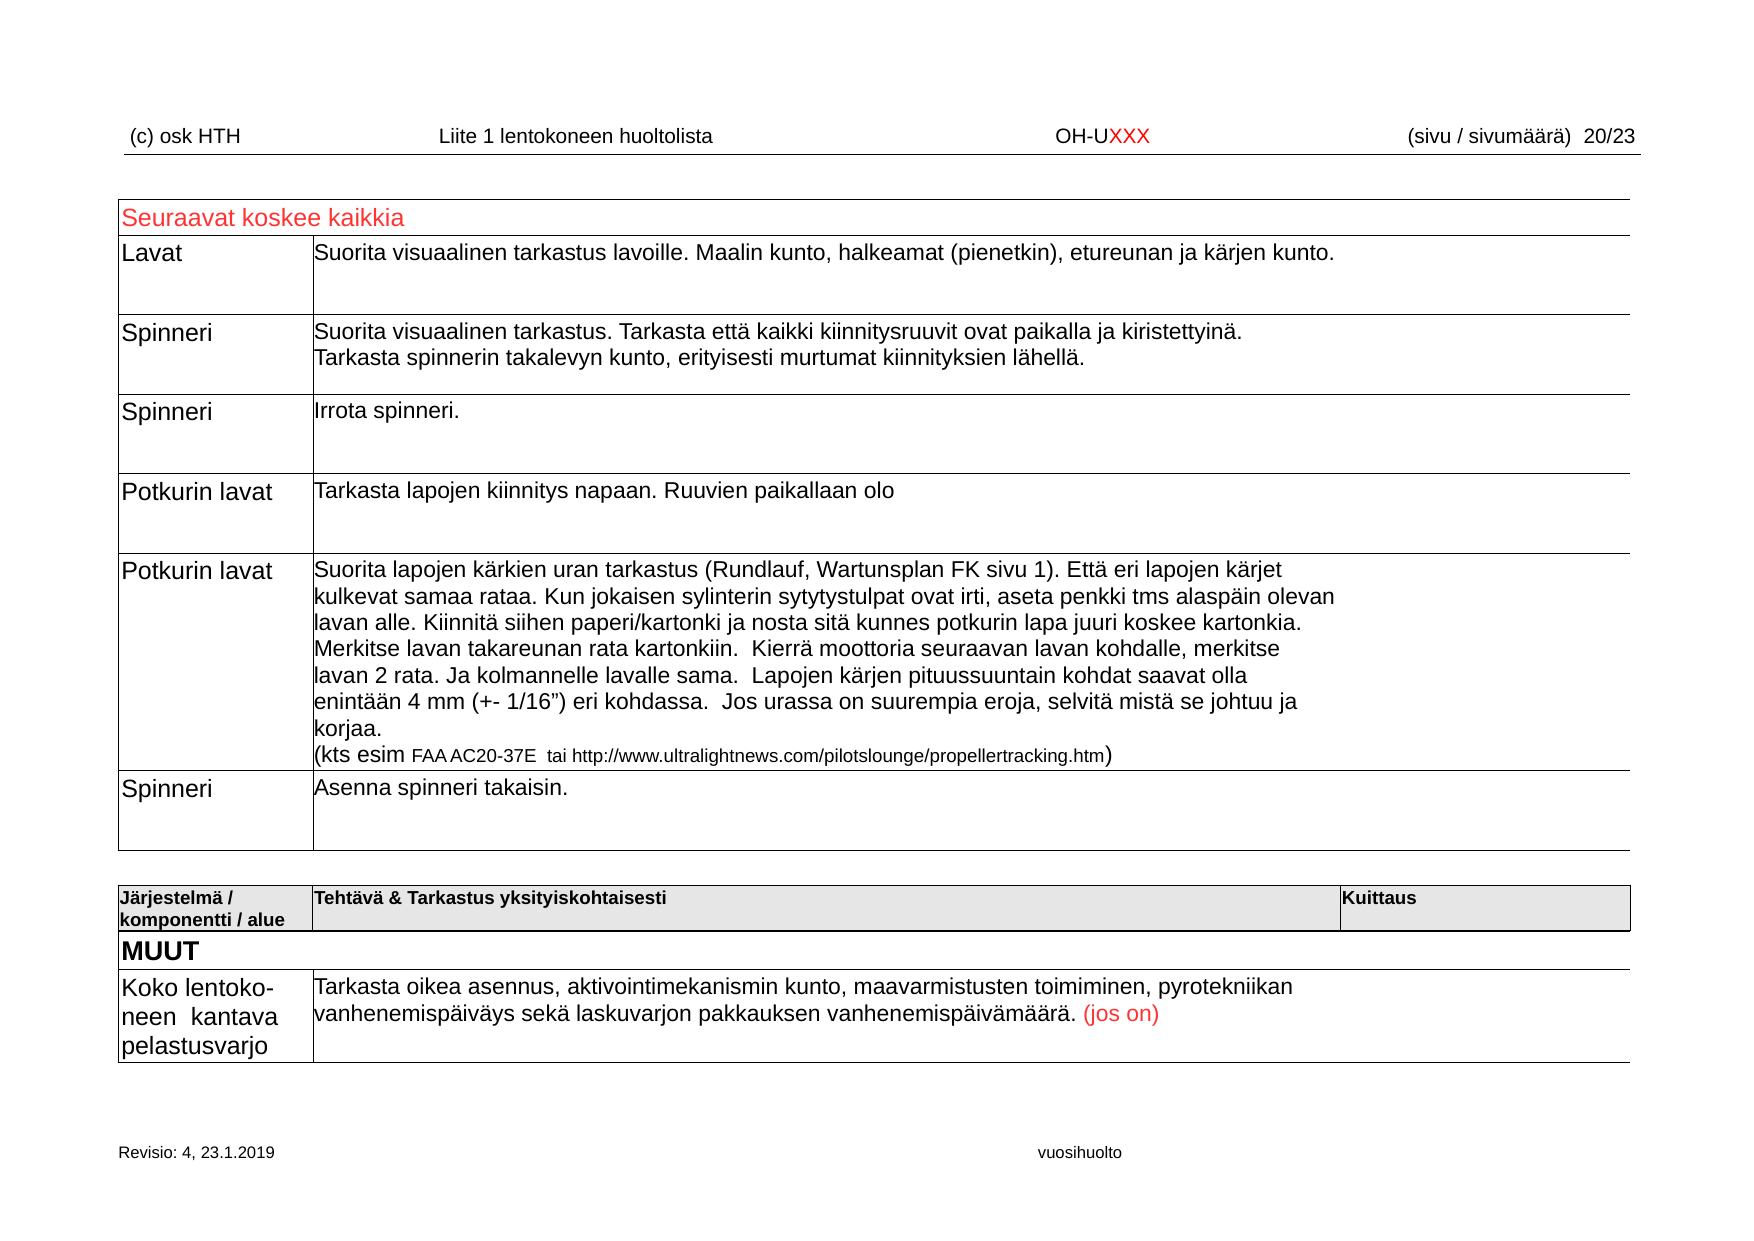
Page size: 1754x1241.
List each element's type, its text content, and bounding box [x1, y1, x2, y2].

table_cell Lavat [119, 236, 313, 314]
table_cell [1341, 970, 1630, 1062]
table_header Kuittaus [1341, 886, 1630, 930]
table_cell Tarkasta oikea asennus, aktivointimekanismin kunto, maa­var­mis­tus­ten toimiminen, pyrotekniikan vanhenemispäiväys sekä laskuvarjon pakkauksen vanhenemispäivämäärä. (jos on) [314, 970, 1341, 1062]
table_header Tehtävä & Tarkastus yksityiskohtaisesti [313, 886, 1340, 930]
table_cell Suorita visuaalinen tarkastus lavoille. Maalin kunto, halkeamat (pienetkin), etureunan ja kärjen kunto. [314, 236, 1341, 314]
table_cell Spinneri [119, 395, 313, 473]
table_header MUUT [119, 932, 1630, 969]
table_cell Potkurin lavat [119, 474, 313, 552]
table_cell Seuraavat koskee kaikkia [119, 200, 1630, 234]
table_cell [1341, 315, 1630, 393]
table_cell [1341, 236, 1630, 314]
table_cell [1341, 395, 1630, 473]
table_cell [1341, 554, 1630, 770]
table_cell Suorita lapojen kärkien uran tarkastus (Rundlauf, Wartunsplan FK sivu 1). Että eri lapojen kärjet kulkevat samaa rataa. Kun jokaisen sylinterin sytytystulpat ovat irti, aseta penkki tms alaspäin olevan lavan alle. Kiinnitä siihen paperi/kartonki ja nosta sitä kunnes potkurin lapa juuri koskee kartonkia. Merkitse lavan takareunan rata kartonkiin. Kierrä moottoria seuraavan lavan kohdalle, merkitse lavan 2 rata. Ja kolmannelle lavalle sama. Lapojen kärjen pituussuuntain kohdat saavat olla enintään 4 mm (+- 1/16”) eri kohdassa. Jos urassa on suurempia eroja, selvitä mistä se johtuu ja korjaa. (kts esim FAA AC20-37E tai http://www.ultralightnews.com/pilotslounge/propellertracking.htm) [314, 554, 1341, 770]
table_cell Spinneri [119, 771, 313, 849]
table_cell Irrota spinneri. [314, 395, 1341, 473]
table_cell [1341, 771, 1630, 849]
table_cell Asenna spinneri takaisin. [314, 771, 1341, 849]
table_cell Koko len­to­ko­neen kantava pelastusvarjo [119, 970, 313, 1062]
table_cell [1341, 474, 1630, 552]
table_cell Spinneri [119, 315, 313, 393]
table_cell Tarkasta lapojen kiinnitys napaan. Ruuvien paikallaan olo [314, 474, 1341, 552]
table_cell Potkurin lavat [119, 554, 313, 770]
table_cell Suorita visuaalinen tarkastus. Tarkasta että kaikki kiinnitysruuvit ovat paikalla ja kiristettyinä. Tarkasta spinnerin takalevyn kunto, erityisesti murtumat kiinnityksien lähellä. [314, 315, 1341, 393]
table_header Järjestelmä / komponentti / alue [119, 886, 312, 930]
